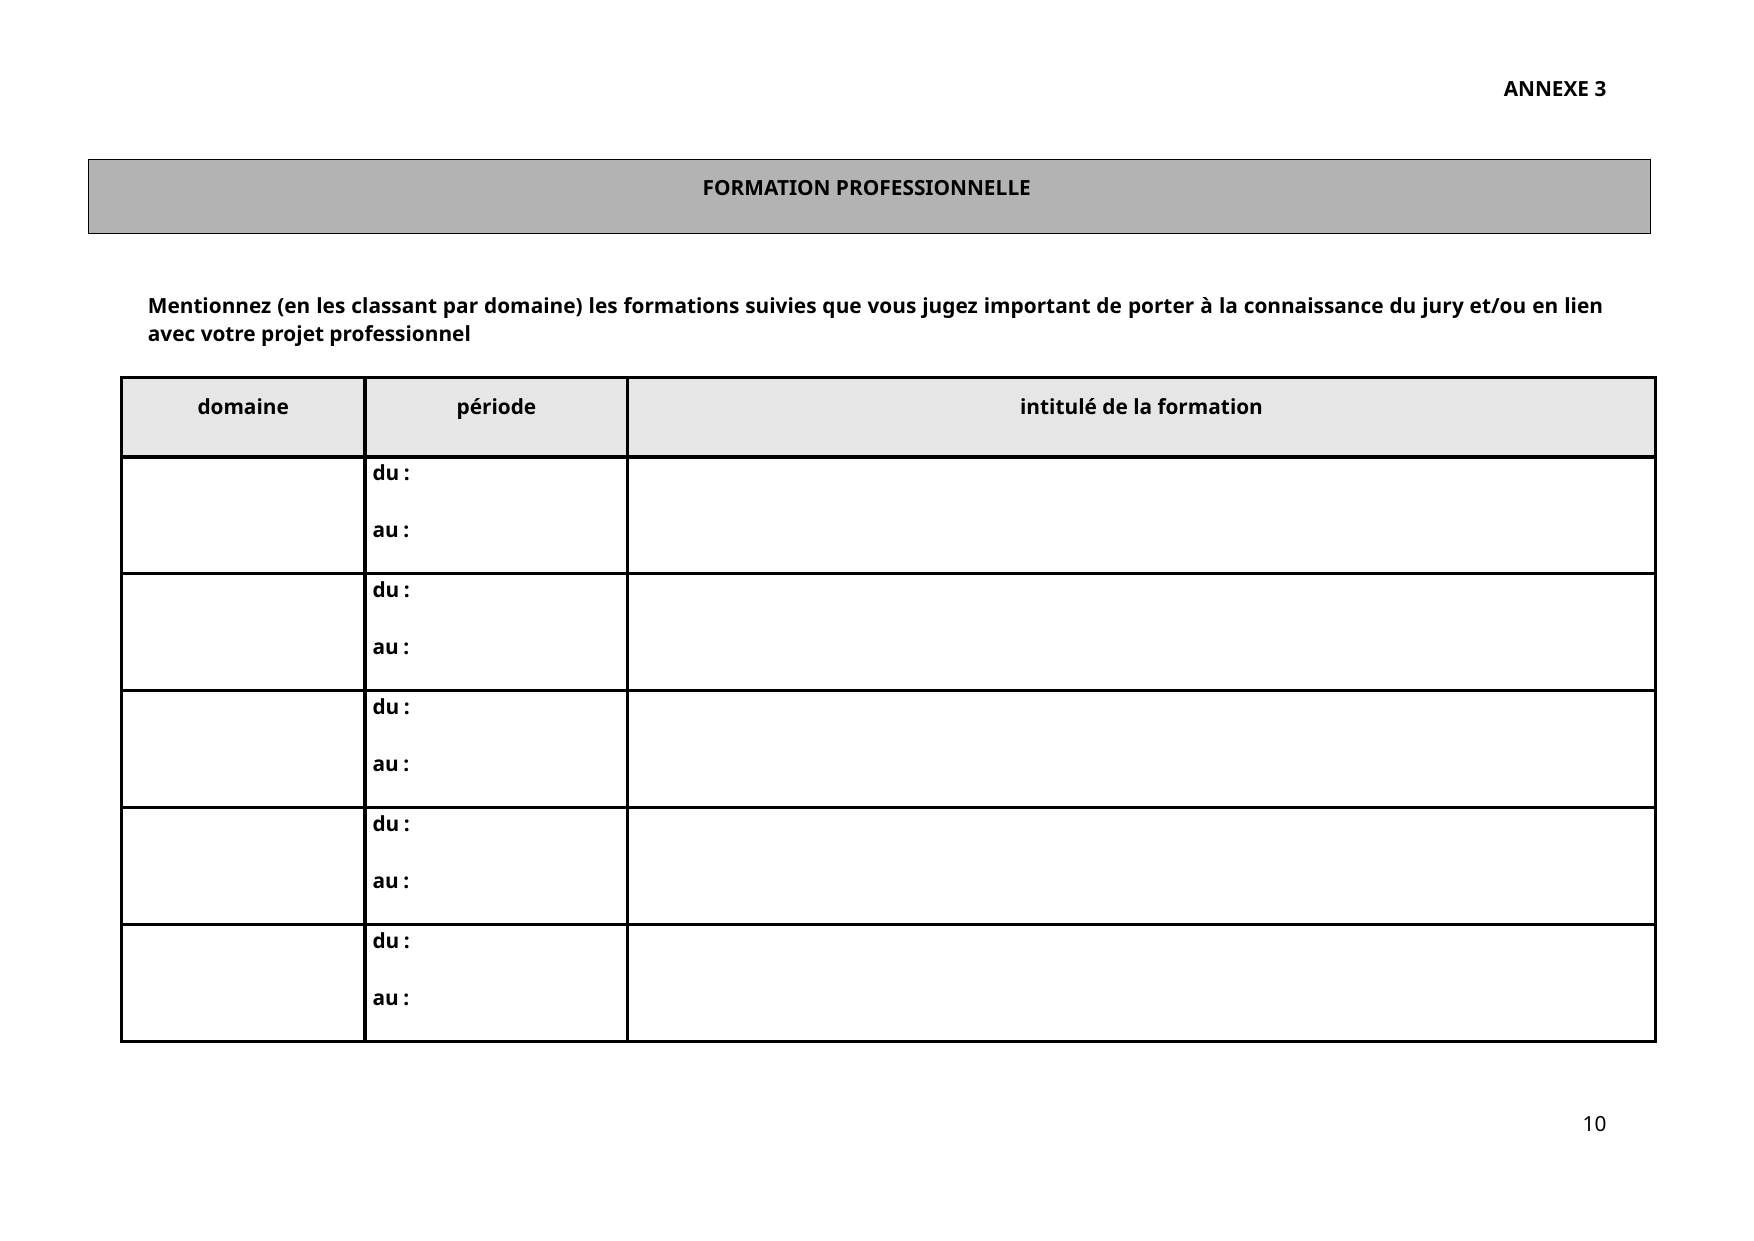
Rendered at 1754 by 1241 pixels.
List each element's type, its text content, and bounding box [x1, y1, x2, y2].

table_cell du : au : [367, 809, 626, 923]
table_cell [629, 692, 1654, 806]
table_cell [123, 809, 363, 923]
table_cell du : au : [367, 926, 626, 1040]
table_cell [123, 459, 363, 572]
table_header intitulé de la formation [629, 379, 1654, 455]
table_header période [367, 379, 626, 455]
table_cell [629, 575, 1654, 689]
table_cell du : au : [367, 575, 626, 689]
table_header FORMATION PROFESSIONNELLE [89, 160, 1650, 233]
table_cell du : au : [367, 459, 626, 572]
table_cell [629, 459, 1654, 572]
table_cell [629, 926, 1654, 1040]
table_cell [123, 692, 363, 806]
table_cell [123, 575, 363, 689]
text Mentionnez (en les classant par domaine) les formations suivies que vous jugez important de porter à la connaissance du jury et/ou en lien avec votre projet professionnel [148, 291, 1606, 348]
table_cell [123, 926, 363, 1040]
table_cell [629, 809, 1654, 923]
table_header domaine [123, 379, 363, 455]
table_cell du : au : [367, 692, 626, 806]
